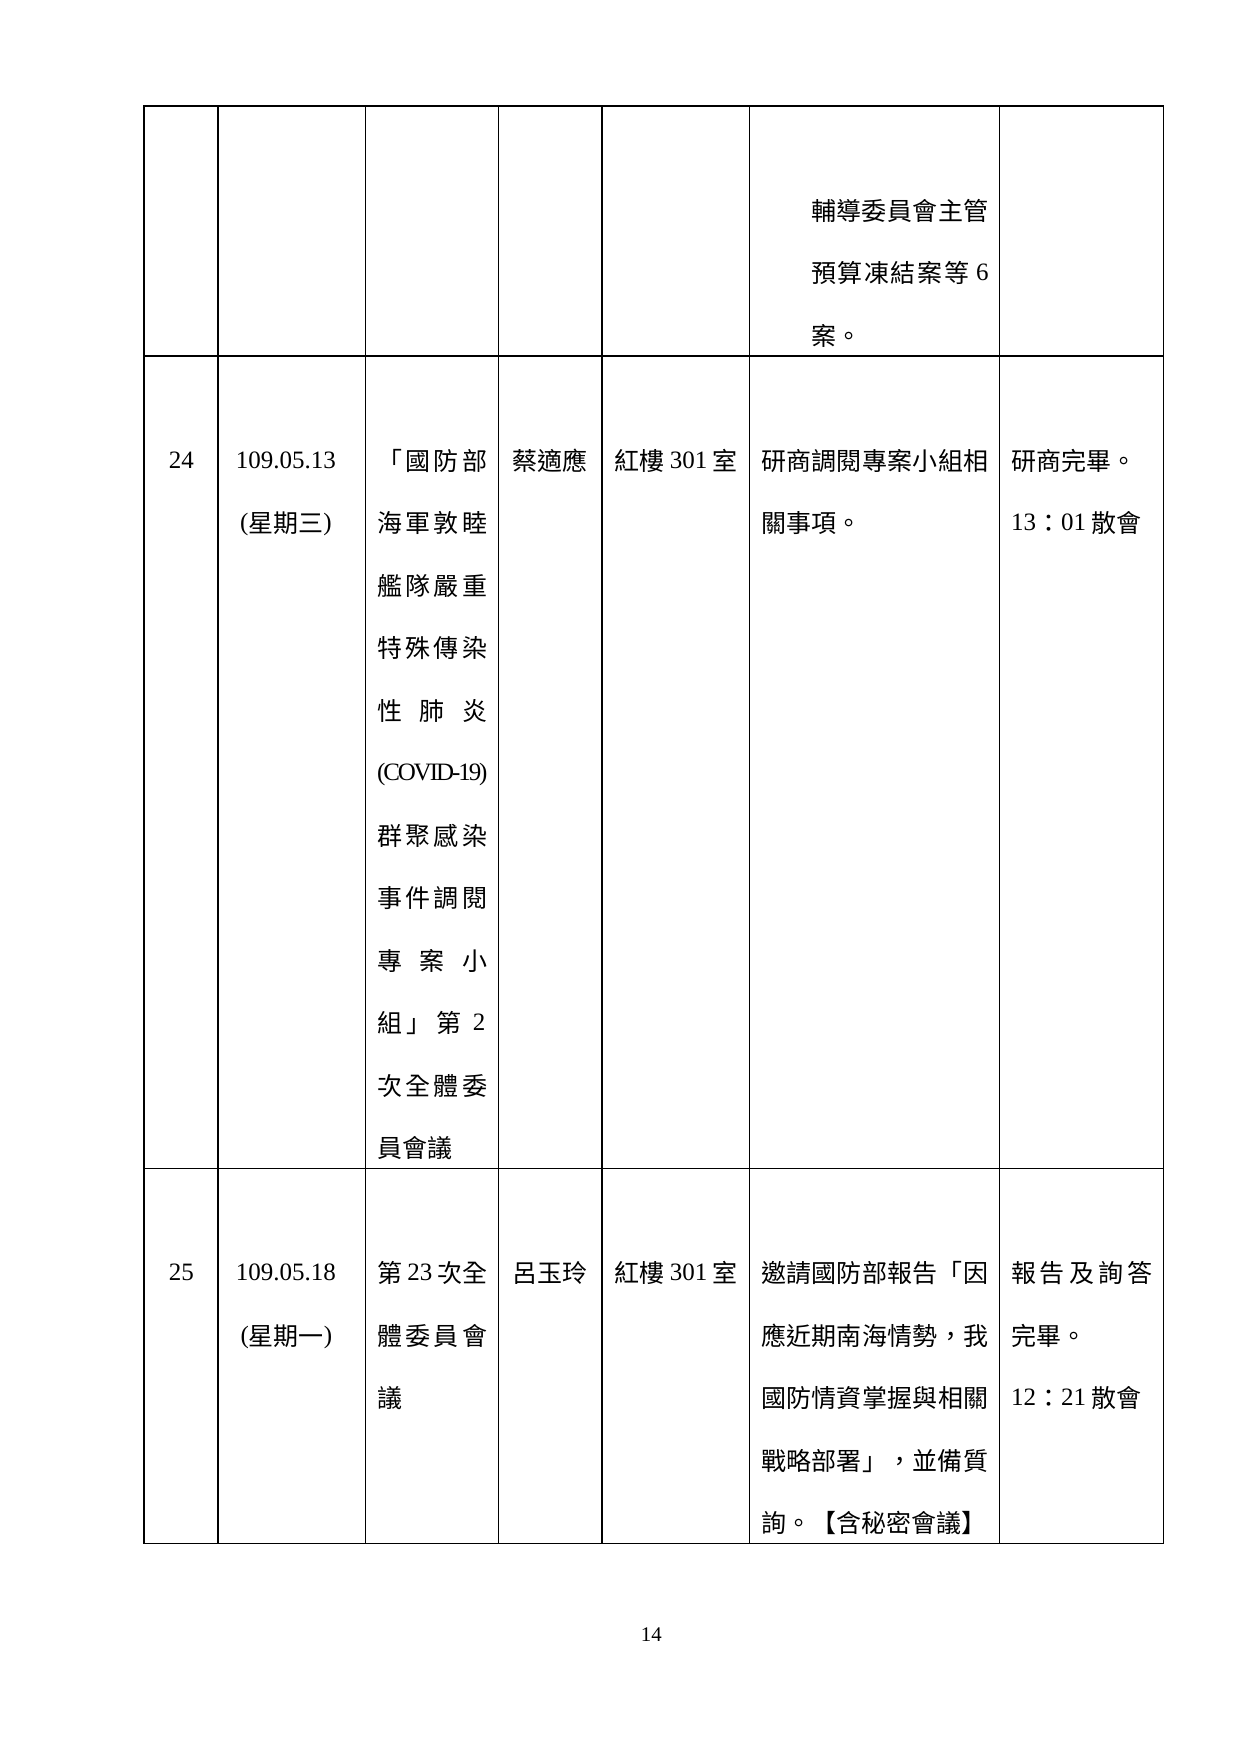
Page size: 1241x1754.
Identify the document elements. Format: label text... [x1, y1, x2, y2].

table_cell 25 [145, 1169, 217, 1543]
table_cell [603, 107, 749, 355]
table_cell 24 [145, 357, 217, 1168]
table_cell 輔導委員會主管預算凍結案等6案。 [750, 107, 999, 355]
table_cell [366, 107, 498, 355]
table_cell 「國防部海軍敦睦艦隊嚴重特殊傳染性肺炎(COVID-19)群聚感染事件調閱專案小組」第2次全體委員會議 [366, 357, 498, 1168]
table_cell 109.05.13 (星期三) [219, 357, 365, 1168]
table_cell 蔡適應 [499, 357, 601, 1168]
table_cell [145, 107, 217, 355]
table_cell 109.05.18 (星期一) [219, 1169, 365, 1543]
table_cell 研商調閱專案小組相關事項。 [750, 357, 999, 1168]
table_cell 第23次全體委員會議 [366, 1169, 498, 1543]
table_cell 研商完畢。 13：01散會 [1000, 357, 1163, 1168]
table_cell 報告及詢答完畢。 12：21散會 [1000, 1169, 1163, 1543]
table_cell 邀請國防部報告「因應近期南海情勢，我國防情資掌握與相關戰略部署」，並備質詢。【含秘密會議】 [750, 1169, 999, 1543]
table_cell 呂玉玲 [499, 1169, 601, 1543]
table_cell [1000, 107, 1163, 355]
table_cell 紅樓301室 [603, 1169, 749, 1543]
table_cell 紅樓301室 [603, 357, 749, 1168]
table_cell [219, 107, 365, 355]
table_cell [499, 107, 601, 355]
